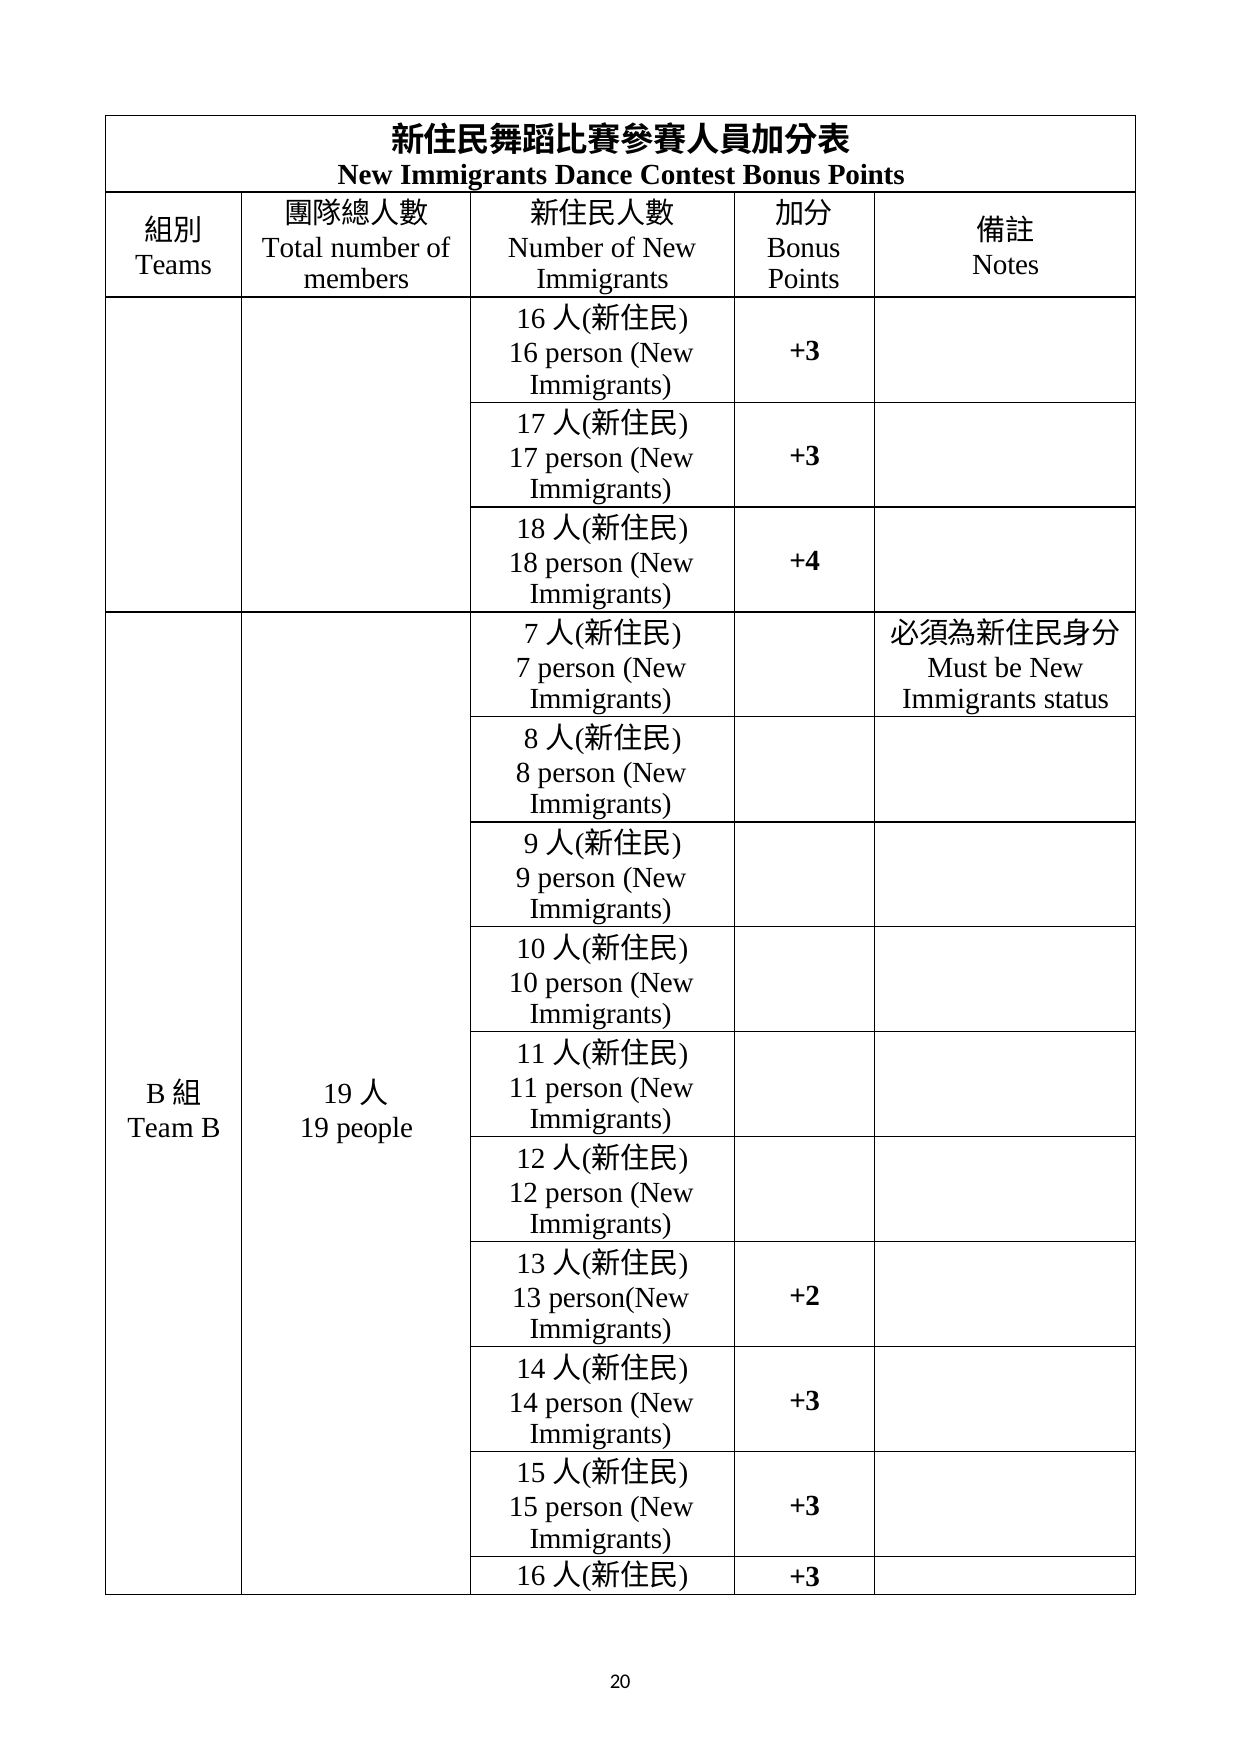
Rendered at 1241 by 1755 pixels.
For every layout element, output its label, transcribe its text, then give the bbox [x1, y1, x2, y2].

table_cell 組別 Teams [106, 193, 241, 296]
table_cell 16 人(新住民) [471, 1557, 734, 1594]
table_cell [875, 1452, 1135, 1556]
table_cell [242, 298, 470, 611]
table_cell [875, 927, 1135, 1031]
table_cell [735, 613, 874, 716]
table_cell [875, 823, 1135, 926]
table_cell 14 人(新住民) 14 person (New Immigrants) [471, 1347, 734, 1451]
table_cell 15 人(新住民) 15 person (New Immigrants) [471, 1452, 734, 1556]
table_cell +3 [735, 1347, 874, 1451]
table_cell [875, 1242, 1135, 1346]
table_cell 新住民人數 Number of New Immigrants [471, 193, 734, 296]
table_cell [875, 298, 1135, 402]
table_cell 備註 Notes [875, 193, 1135, 296]
table_cell 19 人 19 people [242, 613, 470, 1594]
table_cell 10 人(新住民) 10 person (New Immigrants) [471, 927, 734, 1031]
table_cell +3 [735, 1557, 874, 1594]
table_cell 17 人(新住民) 17 person (New Immigrants) [471, 403, 734, 506]
table_cell +4 [735, 508, 874, 611]
table_cell [875, 403, 1135, 506]
table_cell [106, 298, 241, 611]
table_cell +2 [735, 1242, 874, 1346]
table_cell +3 [735, 403, 874, 506]
table_cell [875, 717, 1135, 821]
table_cell 12 人(新住民) 12 person (New Immigrants) [471, 1137, 734, 1241]
table_cell B 組 Team B [106, 613, 241, 1594]
table_cell 13 人(新住民) 13 person(New Immigrants) [471, 1242, 734, 1346]
table_cell 11 人(新住民) 11 person (New Immigrants) [471, 1032, 734, 1136]
table_cell [875, 1347, 1135, 1451]
table_cell 7 人(新住民) 7 person (New Immigrants) [471, 613, 734, 716]
table_cell +3 [735, 298, 874, 402]
table_cell [735, 717, 874, 821]
table_cell [875, 1032, 1135, 1136]
table_header 新住民舞蹈比賽參賽人員加分表 New Immigrants Dance Contest Bonus Points [106, 116, 1135, 191]
table_cell +3 [735, 1452, 874, 1556]
table_cell 16 人(新住民) 16 person (New Immigrants) [471, 298, 734, 402]
table_cell [735, 823, 874, 926]
table_cell 團隊總人數 Total number of members [242, 193, 470, 296]
table_cell [735, 1032, 874, 1136]
table_cell [875, 1137, 1135, 1241]
table_cell [735, 1137, 874, 1241]
table_cell 必須為新住民身分 Must be New Immigrants status [875, 613, 1135, 716]
table_cell 9 人(新住民) 9 person (New Immigrants) [471, 823, 734, 926]
table_cell 8 人(新住民) 8 person (New Immigrants) [471, 717, 734, 821]
table_cell [735, 927, 874, 1031]
table_cell 18 人(新住民) 18 person (New Immigrants) [471, 508, 734, 611]
table_cell 加分 Bonus Points [735, 193, 874, 296]
table_cell [875, 508, 1135, 611]
table_cell [875, 1557, 1135, 1594]
